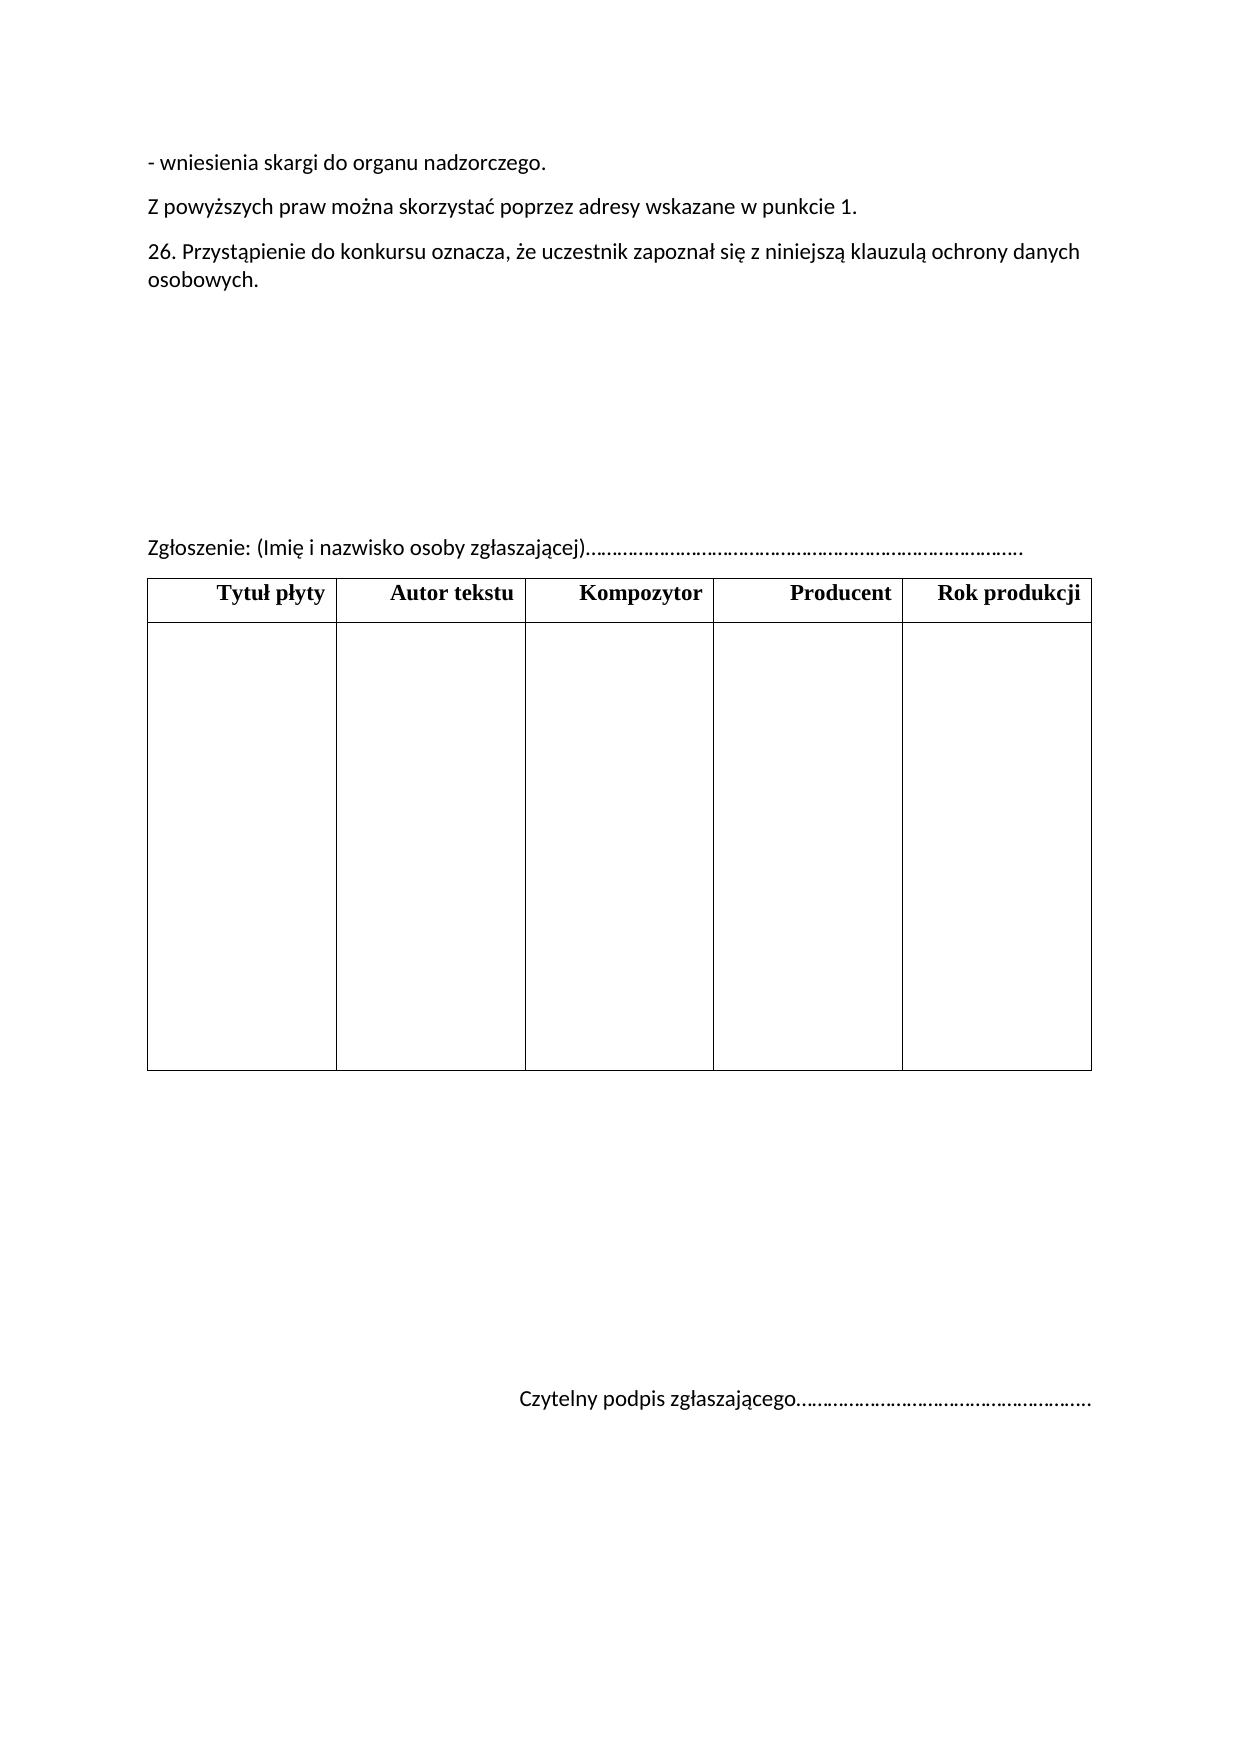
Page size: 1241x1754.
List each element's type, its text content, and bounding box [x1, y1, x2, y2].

table_header Kompozytor [526, 579, 713, 622]
text 26. Przystąpienie do konkursu oznacza, że uczestnik zapoznał się z niniejszą klauzulą ochrony danych osobowych. [148, 237, 1093, 293]
table_header Autor tekstu [337, 579, 525, 622]
table_cell [526, 623, 713, 1070]
table_cell [337, 623, 525, 1070]
table_cell [903, 623, 1091, 1070]
table_header Tytuł płyty [148, 579, 336, 622]
table_cell [148, 623, 336, 1070]
table_header Rok produkcji [903, 579, 1091, 622]
text Czytelny podpis zgłaszającego……………………………………………….. [148, 1384, 1093, 1412]
text Z powyższych praw można skorzystać poprzez adresy wskazane w punkcie 1. [148, 192, 1093, 220]
table_header Producent [714, 579, 902, 622]
text - wniesienia skargi do organu nadzorczego. [148, 148, 1093, 176]
text Zgłoszenie: (Imię i nazwisko osoby zgłaszającej)……………………………………………………………………….. [148, 533, 1093, 561]
table_cell [714, 623, 902, 1070]
